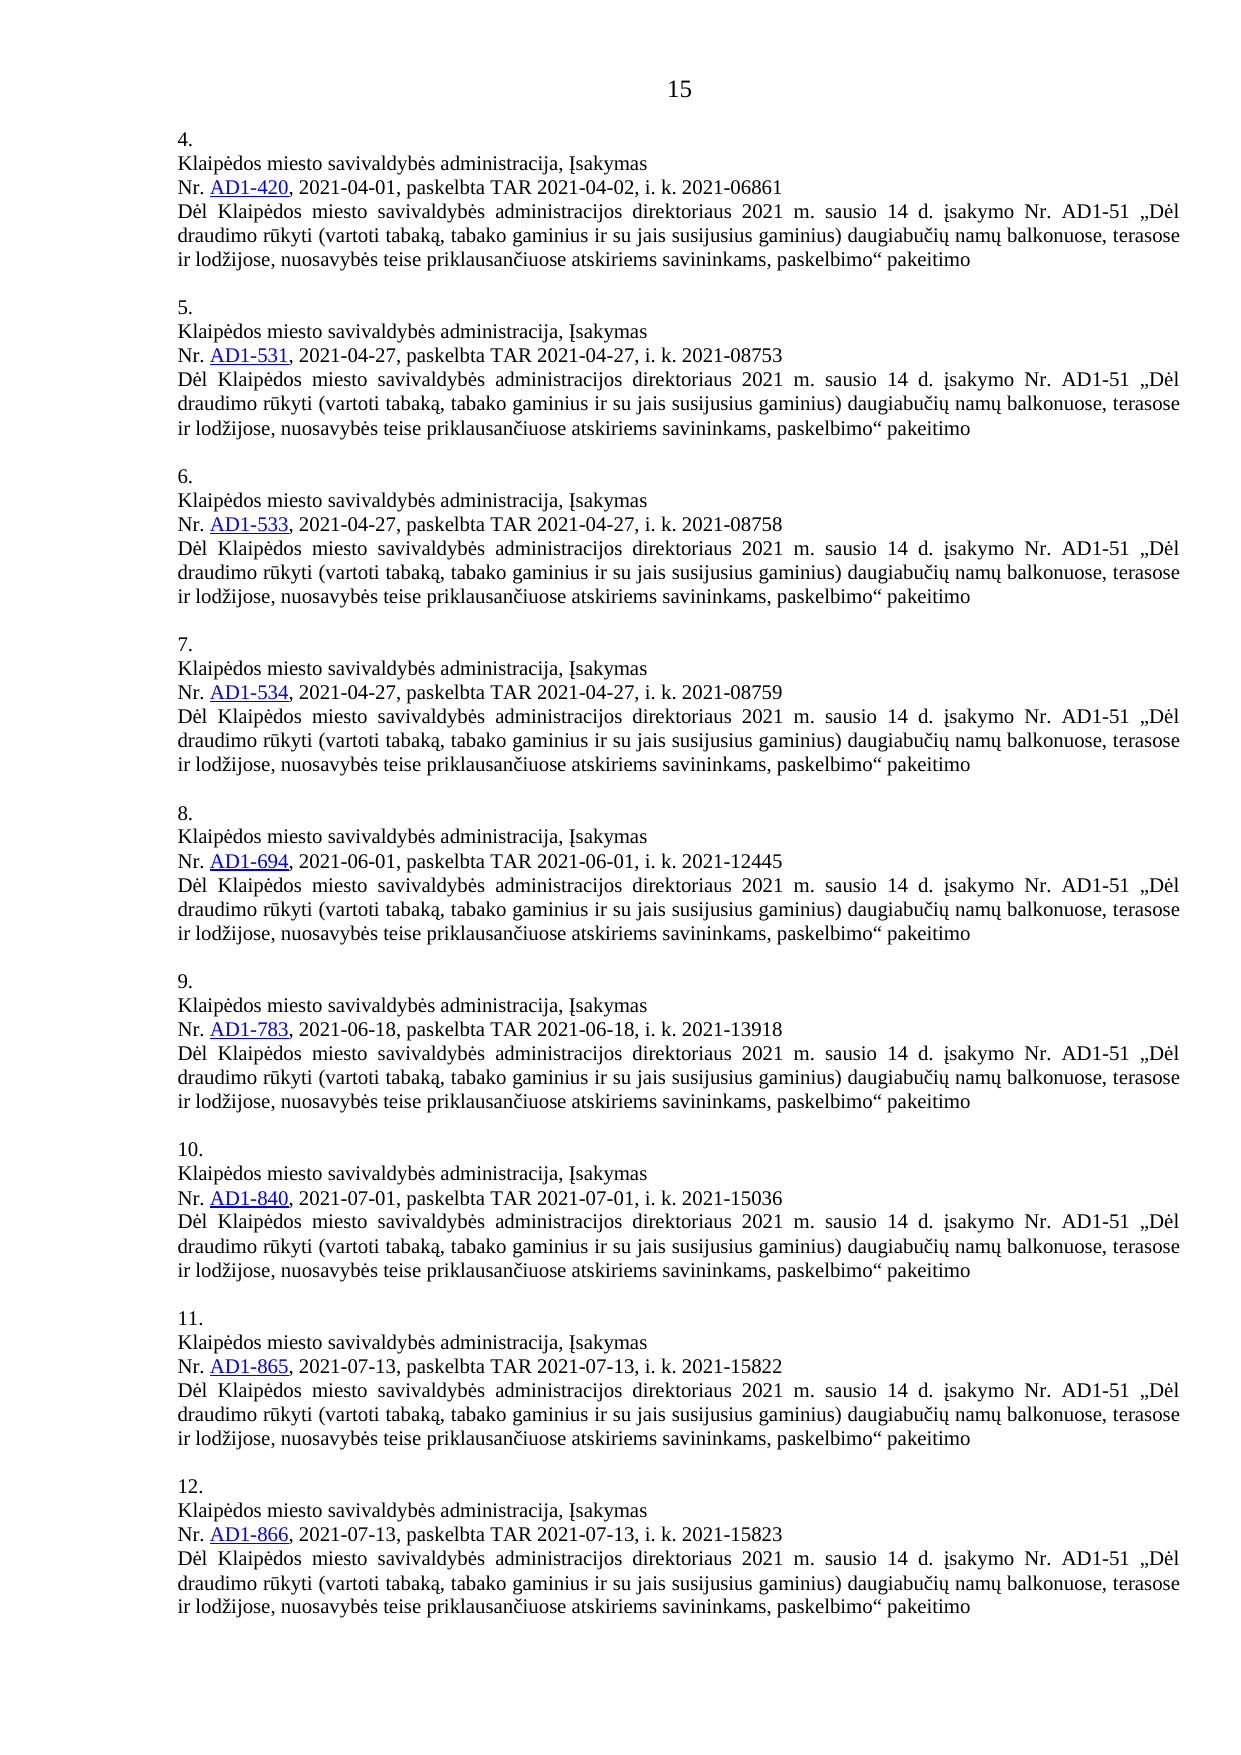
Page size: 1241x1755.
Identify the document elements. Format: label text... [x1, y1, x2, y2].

text Dėl Klaipėdos miesto savivaldybės administracijos direktoriaus 2021 m. sausio 14 d. įsakymo Nr. AD1-51 „Dėl draudimo rūkyti (vartoti tabaką, tabako gaminius ir su jais susijusius gaminius) daugiabučių namų balkonuose, terasose ir lodžijose, nuosavybės teise priklausančiuose atskiriems savininkams, paskelbimo“ pakeitimo [177, 199, 1181, 271]
text Dėl Klaipėdos miesto savivaldybės administracijos direktoriaus 2021 m. sausio 14 d. įsakymo Nr. AD1-51 „Dėl draudimo rūkyti (vartoti tabaką, tabako gaminius ir su jais susijusius gaminius) daugiabučių namų balkonuose, terasose ir lodžijose, nuosavybės teise priklausančiuose atskiriems savininkams, paskelbimo“ pakeitimo [177, 1546, 1181, 1618]
text Dėl Klaipėdos miesto savivaldybės administracijos direktoriaus 2021 m. sausio 14 d. įsakymo Nr. AD1-51 „Dėl draudimo rūkyti (vartoti tabaką, tabako gaminius ir su jais susijusius gaminius) daugiabučių namų balkonuose, terasose ir lodžijose, nuosavybės teise priklausančiuose atskiriems savininkams, paskelbimo“ pakeitimo [177, 1209, 1181, 1282]
text Klaipėdos miesto savivaldybės administracija, Įsakymas [177, 1161, 1181, 1185]
text Nr. AD1-420, 2021-04-01, paskelbta TAR 2021-04-02, i. k. 2021-06861 [177, 175, 1181, 199]
text Klaipėdos miesto savivaldybės administracija, Įsakymas [177, 656, 1181, 680]
text 11. [177, 1306, 1181, 1330]
text Klaipėdos miesto savivaldybės administracija, Įsakymas [177, 319, 1181, 343]
text Nr. AD1-840, 2021-07-01, paskelbta TAR 2021-07-01, i. k. 2021-15036 [177, 1185, 1181, 1209]
text Klaipėdos miesto savivaldybės administracija, Įsakymas [177, 993, 1181, 1017]
text 6. [177, 463, 1181, 488]
text Dėl Klaipėdos miesto savivaldybės administracijos direktoriaus 2021 m. sausio 14 d. įsakymo Nr. AD1-51 „Dėl draudimo rūkyti (vartoti tabaką, tabako gaminius ir su jais susijusius gaminius) daugiabučių namų balkonuose, terasose ir lodžijose, nuosavybės teise priklausančiuose atskiriems savininkams, paskelbimo“ pakeitimo [177, 536, 1181, 608]
text 12. [177, 1474, 1181, 1498]
text Nr. AD1-533, 2021-04-27, paskelbta TAR 2021-04-27, i. k. 2021-08758 [177, 512, 1181, 536]
text Nr. AD1-531, 2021-04-27, paskelbta TAR 2021-04-27, i. k. 2021-08753 [177, 343, 1181, 367]
text Klaipėdos miesto savivaldybės administracija, Įsakymas [177, 488, 1181, 512]
text 9. [177, 969, 1181, 993]
text Dėl Klaipėdos miesto savivaldybės administracijos direktoriaus 2021 m. sausio 14 d. įsakymo Nr. AD1-51 „Dėl draudimo rūkyti (vartoti tabaką, tabako gaminius ir su jais susijusius gaminius) daugiabučių namų balkonuose, terasose ir lodžijose, nuosavybės teise priklausančiuose atskiriems savininkams, paskelbimo“ pakeitimo [177, 1378, 1181, 1450]
text Nr. AD1-865, 2021-07-13, paskelbta TAR 2021-07-13, i. k. 2021-15822 [177, 1354, 1181, 1378]
text Dėl Klaipėdos miesto savivaldybės administracijos direktoriaus 2021 m. sausio 14 d. įsakymo Nr. AD1-51 „Dėl draudimo rūkyti (vartoti tabaką, tabako gaminius ir su jais susijusius gaminius) daugiabučių namų balkonuose, terasose ir lodžijose, nuosavybės teise priklausančiuose atskiriems savininkams, paskelbimo“ pakeitimo [177, 367, 1181, 439]
text 10. [177, 1137, 1181, 1161]
text Nr. AD1-534, 2021-04-27, paskelbta TAR 2021-04-27, i. k. 2021-08759 [177, 680, 1181, 704]
text Nr. AD1-783, 2021-06-18, paskelbta TAR 2021-06-18, i. k. 2021-13918 [177, 1017, 1181, 1041]
text Klaipėdos miesto savivaldybės administracija, Įsakymas [177, 824, 1181, 848]
text Klaipėdos miesto savivaldybės administracija, Įsakymas [177, 151, 1181, 175]
text Dėl Klaipėdos miesto savivaldybės administracijos direktoriaus 2021 m. sausio 14 d. įsakymo Nr. AD1-51 „Dėl draudimo rūkyti (vartoti tabaką, tabako gaminius ir su jais susijusius gaminius) daugiabučių namų balkonuose, terasose ir lodžijose, nuosavybės teise priklausančiuose atskiriems savininkams, paskelbimo“ pakeitimo [177, 704, 1181, 776]
text Nr. AD1-694, 2021-06-01, paskelbta TAR 2021-06-01, i. k. 2021-12445 [177, 848, 1181, 873]
text Nr. AD1-866, 2021-07-13, paskelbta TAR 2021-07-13, i. k. 2021-15823 [177, 1522, 1181, 1546]
text 5. [177, 295, 1181, 319]
text 7. [177, 632, 1181, 656]
text 4. [177, 127, 1181, 151]
text Klaipėdos miesto savivaldybės administracija, Įsakymas [177, 1330, 1181, 1354]
text Klaipėdos miesto savivaldybės administracija, Įsakymas [177, 1498, 1181, 1522]
text 8. [177, 800, 1181, 824]
text Dėl Klaipėdos miesto savivaldybės administracijos direktoriaus 2021 m. sausio 14 d. įsakymo Nr. AD1-51 „Dėl draudimo rūkyti (vartoti tabaką, tabako gaminius ir su jais susijusius gaminius) daugiabučių namų balkonuose, terasose ir lodžijose, nuosavybės teise priklausančiuose atskiriems savininkams, paskelbimo“ pakeitimo [177, 873, 1181, 945]
text Dėl Klaipėdos miesto savivaldybės administracijos direktoriaus 2021 m. sausio 14 d. įsakymo Nr. AD1-51 „Dėl draudimo rūkyti (vartoti tabaką, tabako gaminius ir su jais susijusius gaminius) daugiabučių namų balkonuose, terasose ir lodžijose, nuosavybės teise priklausančiuose atskiriems savininkams, paskelbimo“ pakeitimo [177, 1041, 1181, 1113]
